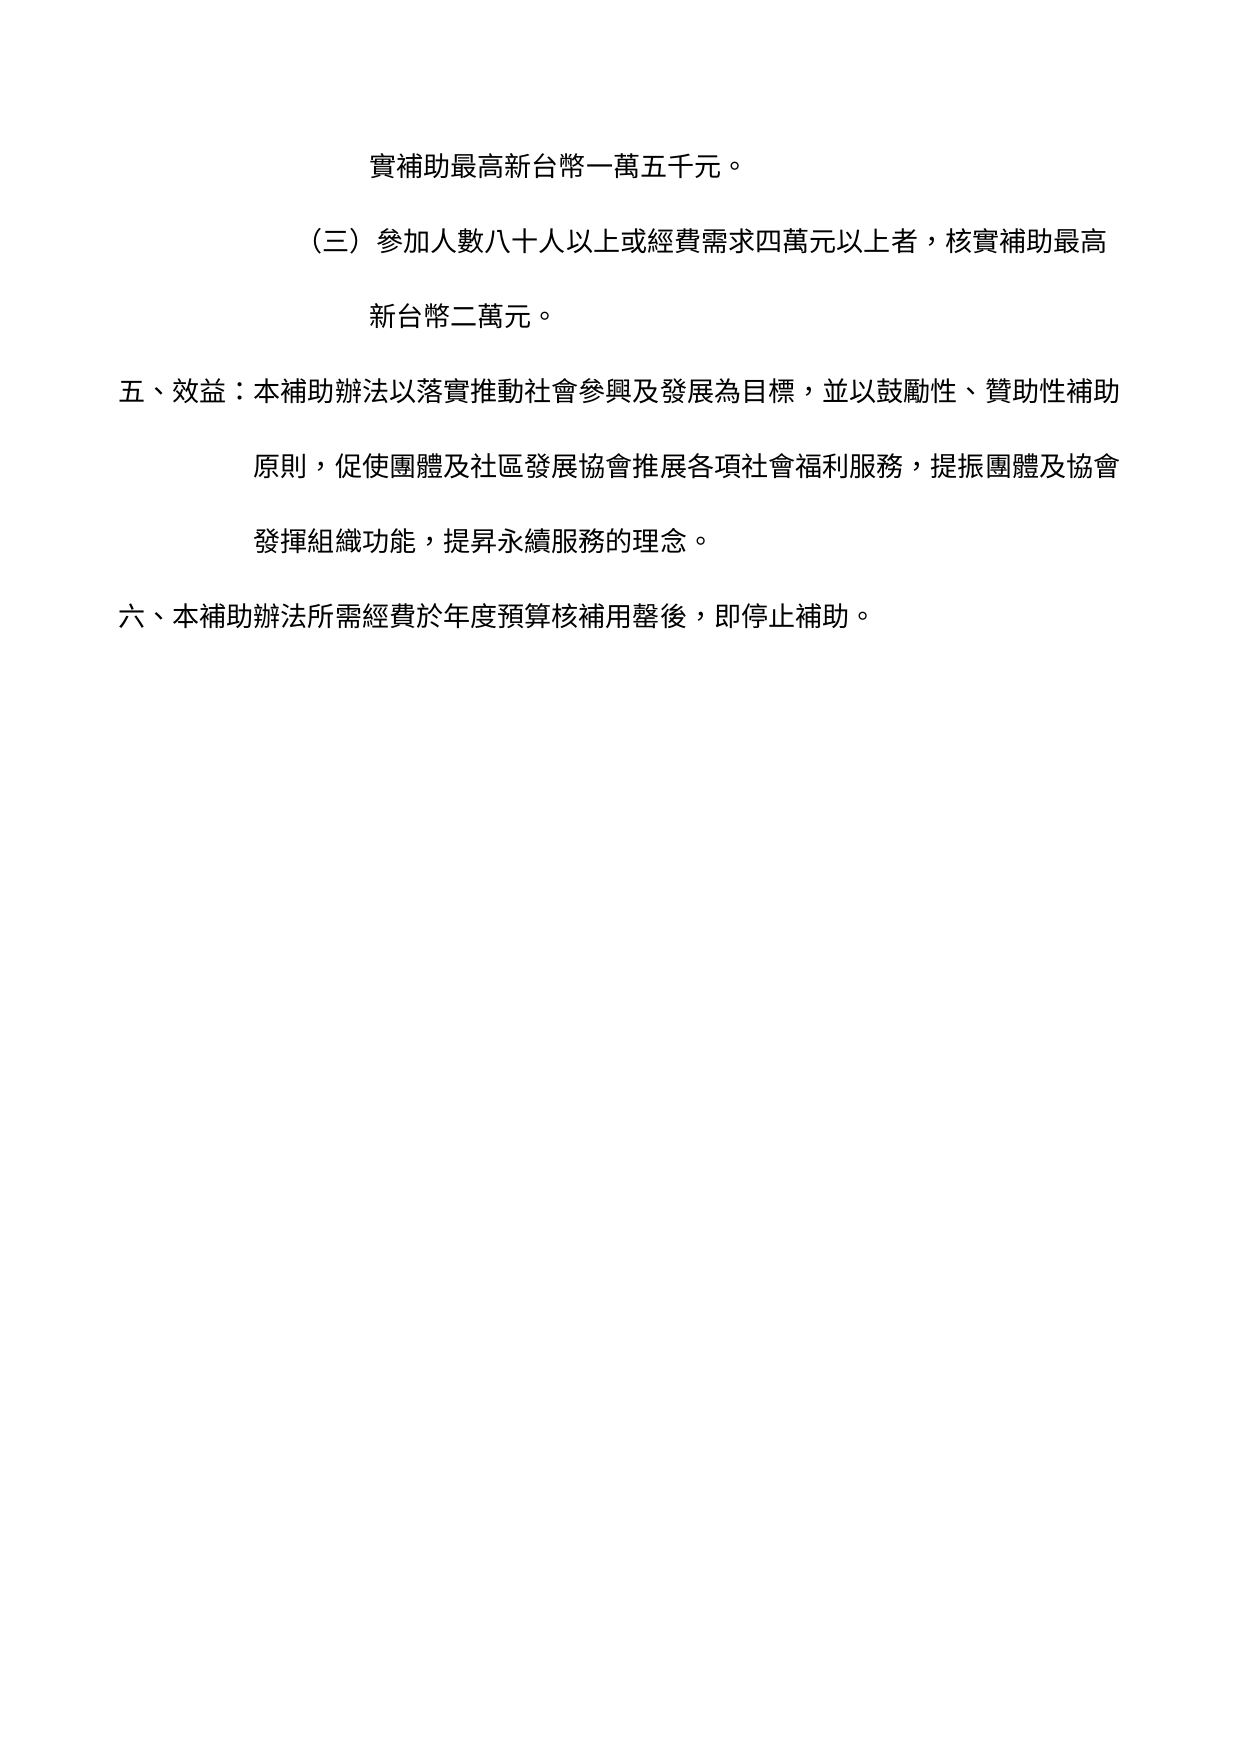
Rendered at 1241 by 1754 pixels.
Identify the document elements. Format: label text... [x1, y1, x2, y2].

text （三）參加人數八十人以上或經費需求四萬元以上者，核實補助最高新台幣二萬元。 [295, 202, 1122, 352]
text 實補助最高新台幣一萬五千元。 [295, 127, 1122, 202]
text 五、效益：本補助辦法以落實推動社會參興及發展為目標，並以鼓勵性、贊助性補助原則，促使團體及社區發展協會推展各項社會福利服務，提振團體及協會發揮組織功能，提昇永續服務的理念。 [118, 352, 1122, 577]
text 六、本補助辦法所需經費於年度預算核補用罄後，即停止補助。 [118, 577, 1122, 652]
